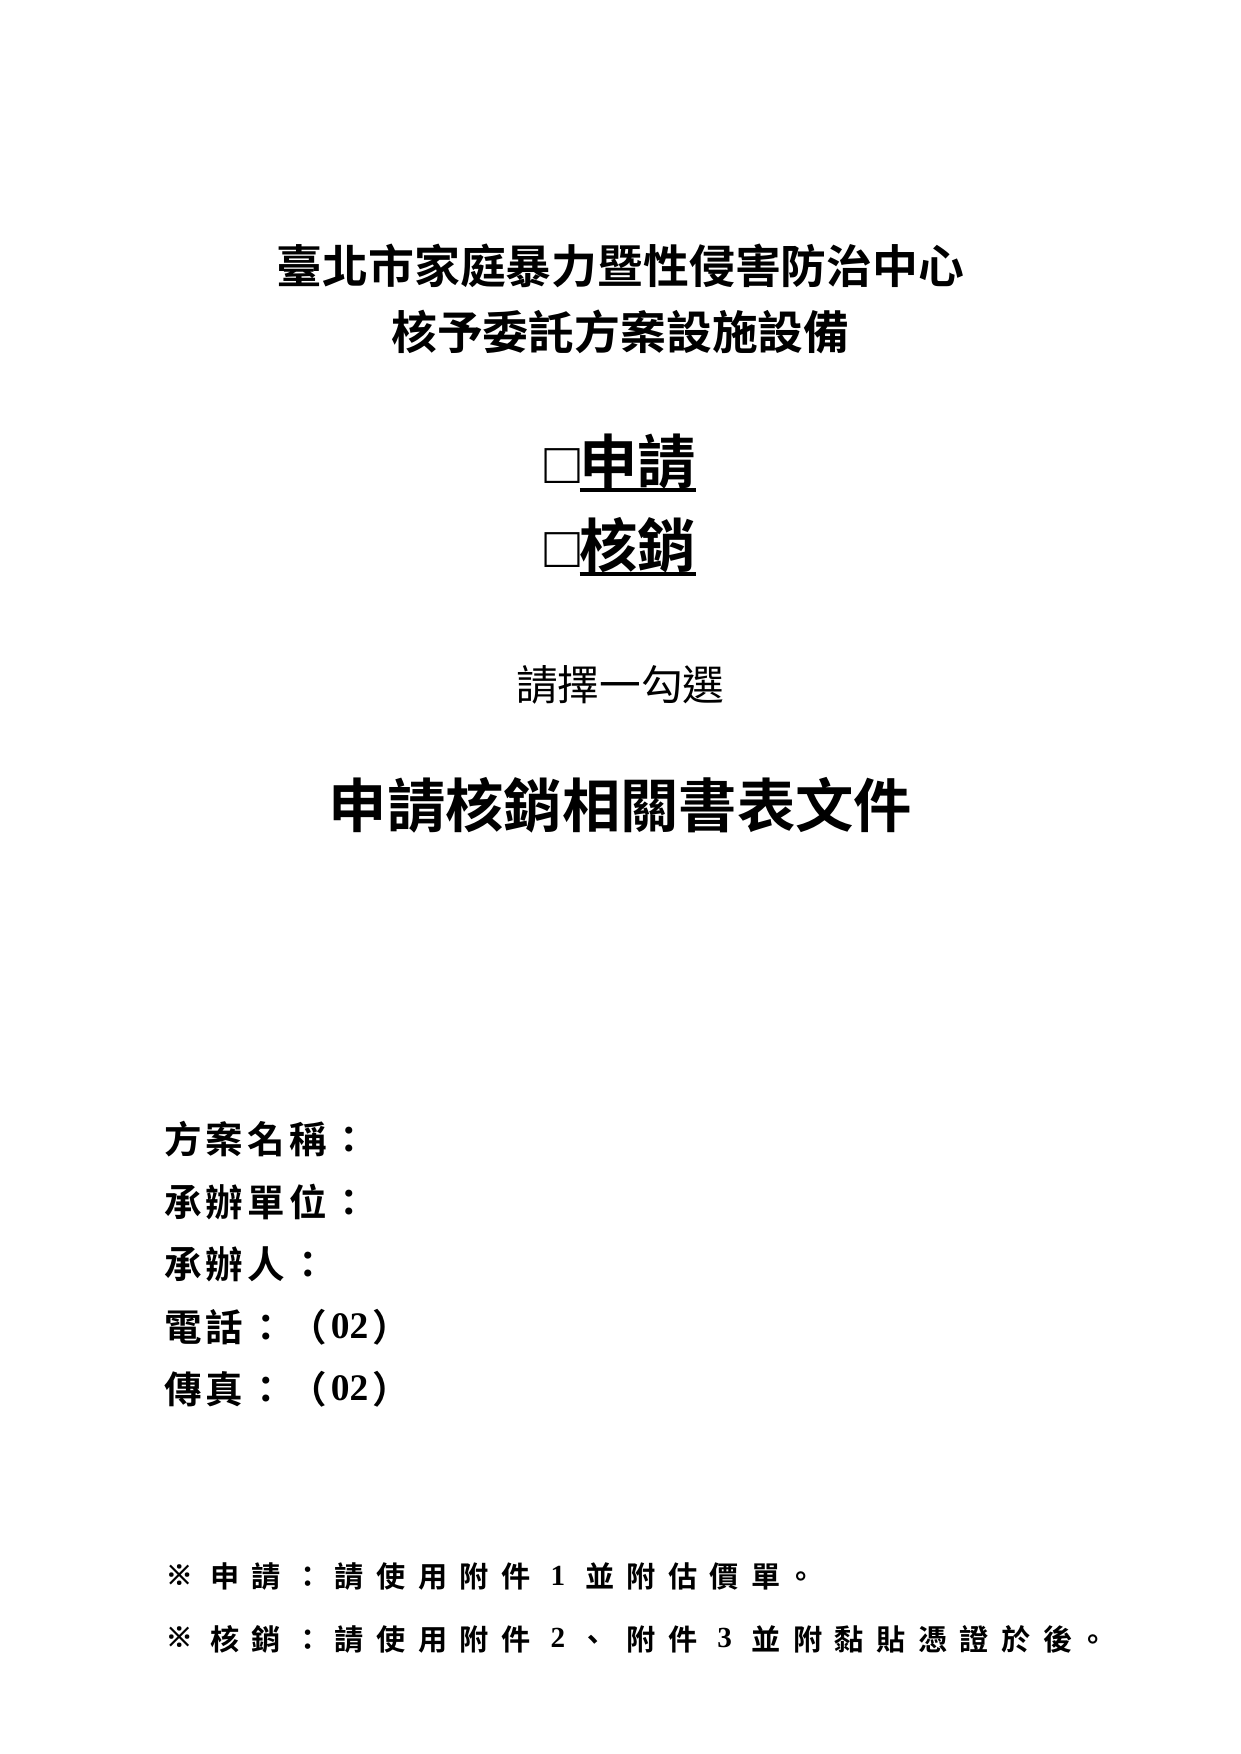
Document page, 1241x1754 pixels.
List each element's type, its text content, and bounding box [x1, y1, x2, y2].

text 申請核銷相關書表文件 [120, 760, 1120, 845]
text 電話：（02） [120, 1283, 1120, 1346]
text 方案名稱： [120, 1096, 1120, 1158]
text □申請 [120, 415, 1120, 500]
text 臺北市家庭暴力暨性侵害防治中心 [120, 230, 1120, 296]
text 承辦人： [120, 1221, 1120, 1283]
text ※ 核銷：請使用附件2、附件3並附黏貼憑證於後。 [120, 1596, 1120, 1658]
text 核予委託方案設施設備 [120, 296, 1120, 363]
text □核銷 [120, 500, 1120, 585]
text 承辦單位： [120, 1158, 1120, 1221]
text 傳真：（02） [120, 1346, 1120, 1408]
text 請擇一勾選 [120, 652, 1120, 712]
text ※ 申請：請使用附件1並附估價單。 [120, 1533, 1120, 1596]
